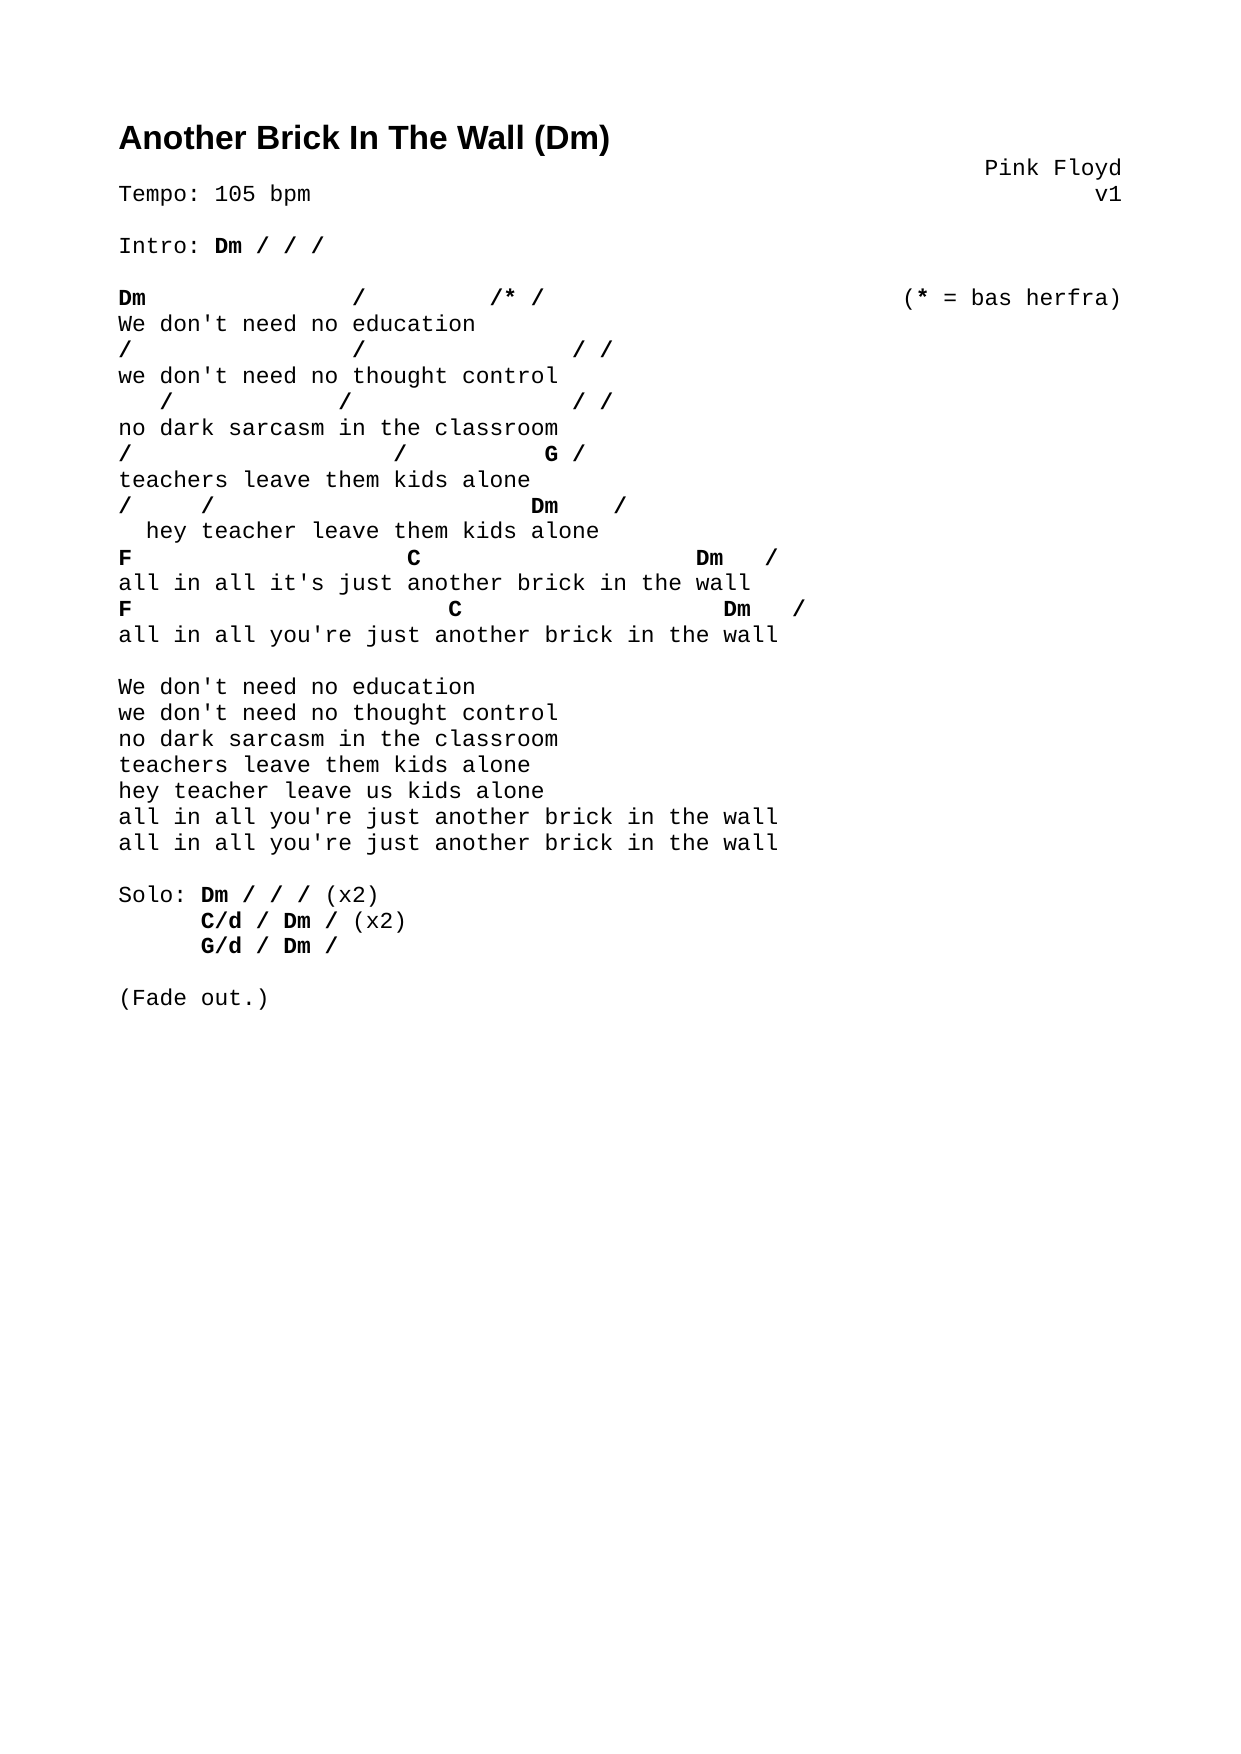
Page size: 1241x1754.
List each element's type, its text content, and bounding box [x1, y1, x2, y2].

text We don't need no education [118, 676, 1122, 701]
text / / / / [118, 390, 1122, 416]
text no dark sarcasm in the classroom [118, 727, 1122, 753]
subtitle Another Brick In The Wall (Dm) [118, 118, 1122, 157]
text F C Dm / [118, 598, 1122, 624]
text hey teacher leave us kids alone [118, 779, 1122, 805]
text we don't need no thought control [118, 364, 1122, 390]
text F C Dm / [118, 546, 1122, 572]
text Intro: Dm / / / [118, 234, 1122, 261]
text / / Dm / [118, 494, 1122, 520]
text Tempo: 105 bpm v1 [118, 183, 1122, 209]
text all in all it's just another brick in the wall [118, 572, 1122, 598]
text C/d / Dm / (x2) [118, 909, 1122, 935]
text hey teacher leave them kids alone [118, 520, 1122, 546]
text all in all you're just another brick in the wall [118, 624, 1122, 649]
text / / G / [118, 442, 1122, 468]
text G/d / Dm / [118, 935, 1122, 961]
text all in all you're just another brick in the wall [118, 831, 1122, 857]
text Pink Floyd [118, 157, 1122, 183]
text (Fade out.) [118, 987, 1122, 1013]
text / / / / [118, 338, 1122, 364]
text no dark sarcasm in the classroom [118, 416, 1122, 442]
text teachers leave them kids alone [118, 753, 1122, 779]
text Dm / /* / (* = bas herfra) [118, 286, 1122, 312]
text teachers leave them kids alone [118, 468, 1122, 494]
text all in all you're just another brick in the wall [118, 805, 1122, 831]
text We don't need no education [118, 312, 1122, 338]
text we don't need no thought control [118, 701, 1122, 727]
text Solo: Dm / / / (x2) [118, 883, 1122, 909]
